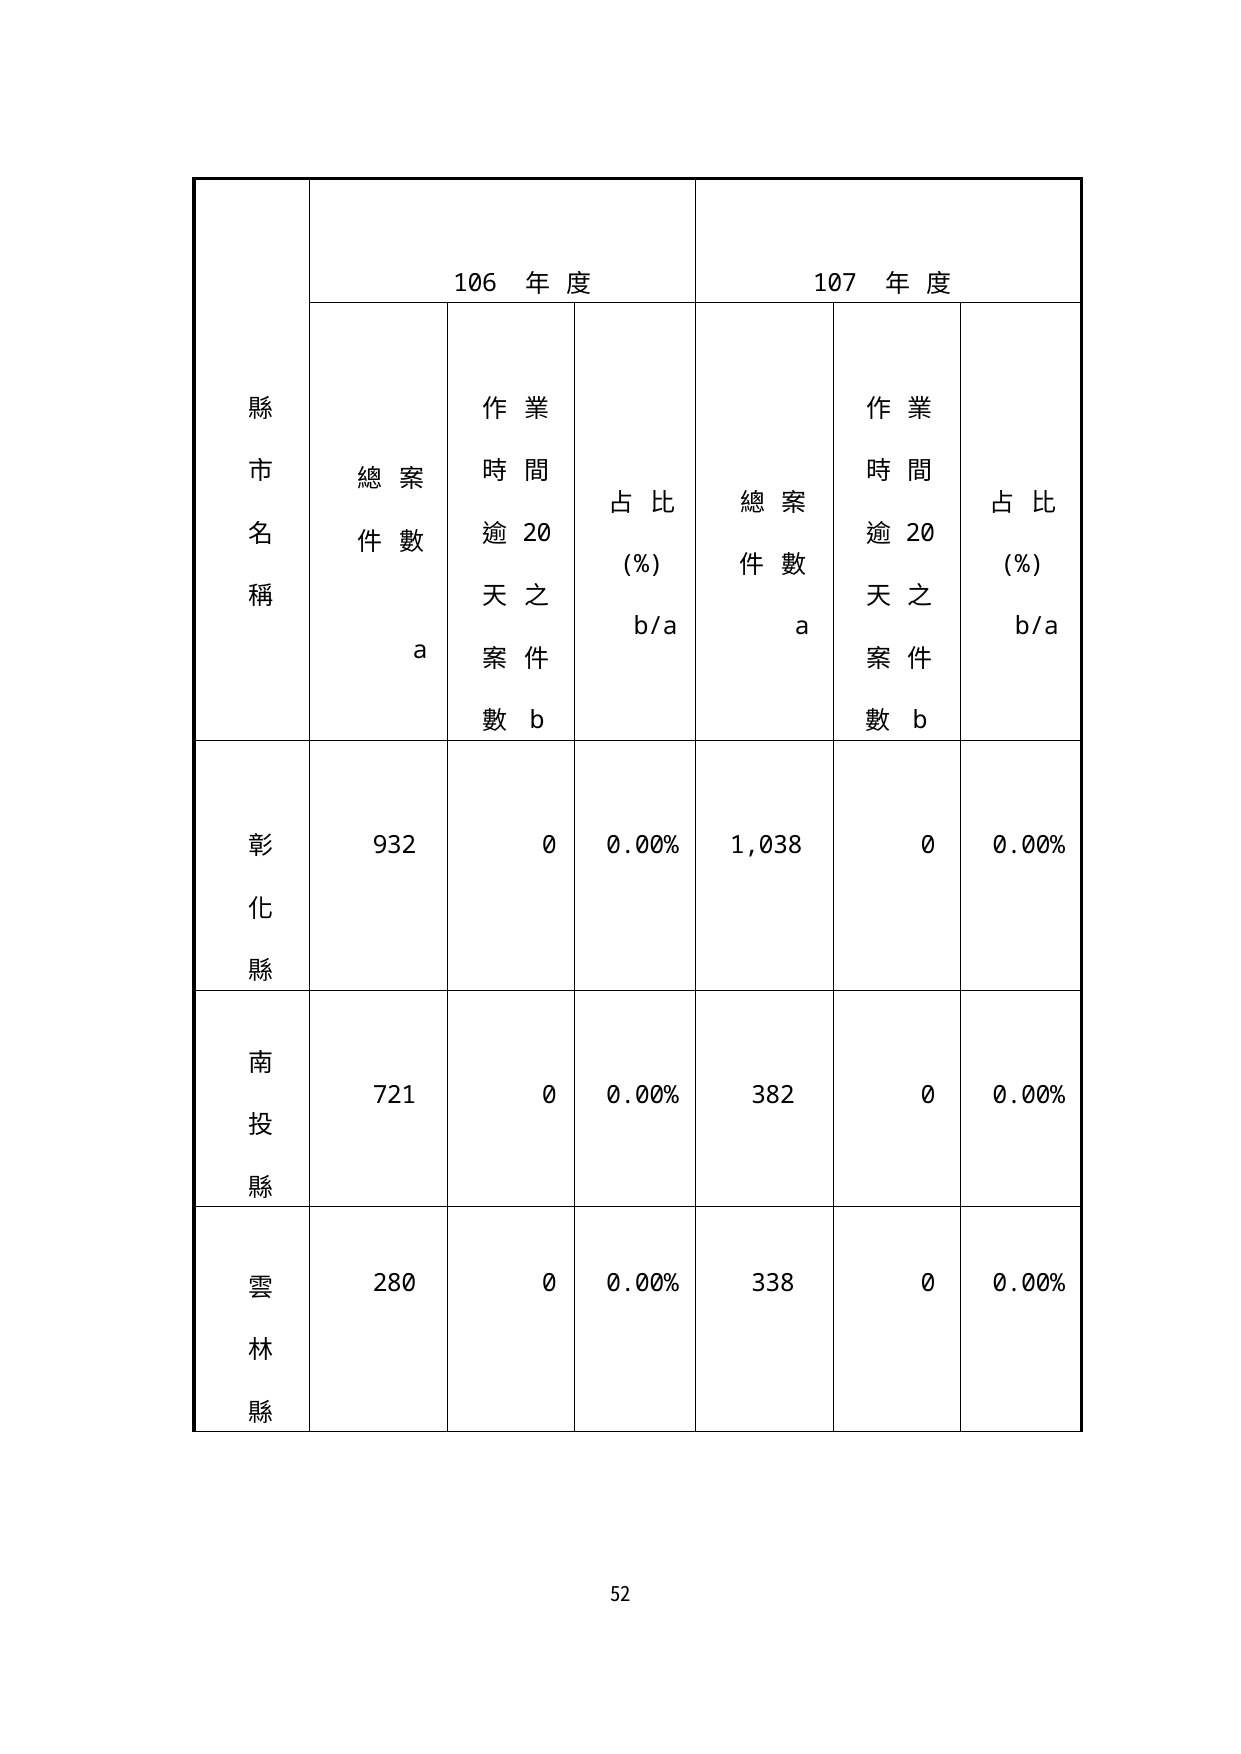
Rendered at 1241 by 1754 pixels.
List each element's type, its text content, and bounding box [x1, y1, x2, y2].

table_cell 總案件數 a [310, 303, 447, 740]
table_cell 0.00% [961, 1207, 1080, 1431]
table_cell 總案件數 a [696, 303, 833, 740]
table_cell 0.00% [575, 1207, 695, 1431]
table_cell 雲林縣 [196, 1207, 309, 1431]
table_cell 作業時間逾20天之案件數b [448, 303, 574, 740]
table_cell 1,038 [696, 741, 833, 990]
table_cell 0 [834, 741, 960, 990]
table_cell 彰化縣 [196, 741, 309, 990]
table_cell 0.00% [961, 991, 1080, 1206]
table_cell 280 [310, 1207, 447, 1431]
table_cell 721 [310, 991, 447, 1206]
table_cell 0.00% [961, 741, 1080, 990]
table_cell 0 [448, 1207, 574, 1431]
table_cell 0 [834, 1207, 960, 1431]
table_cell 占比(%) b/a [961, 303, 1080, 740]
table_header 縣市名稱 [196, 180, 309, 740]
table_cell 932 [310, 741, 447, 990]
table_cell 占比(%) b/a [575, 303, 695, 740]
table_cell 作業時間逾20天之案件數b [834, 303, 960, 740]
table_cell 0 [448, 991, 574, 1206]
table_cell 南投縣 [196, 991, 309, 1206]
table_cell 338 [696, 1207, 833, 1431]
table_cell 0.00% [575, 741, 695, 990]
table_cell 0 [448, 741, 574, 990]
table_header 106年度 [310, 180, 695, 302]
table_cell 0 [834, 991, 960, 1206]
table_cell 382 [696, 991, 833, 1206]
table_cell 0.00% [575, 991, 695, 1206]
table_header 107年度 [696, 180, 1080, 302]
